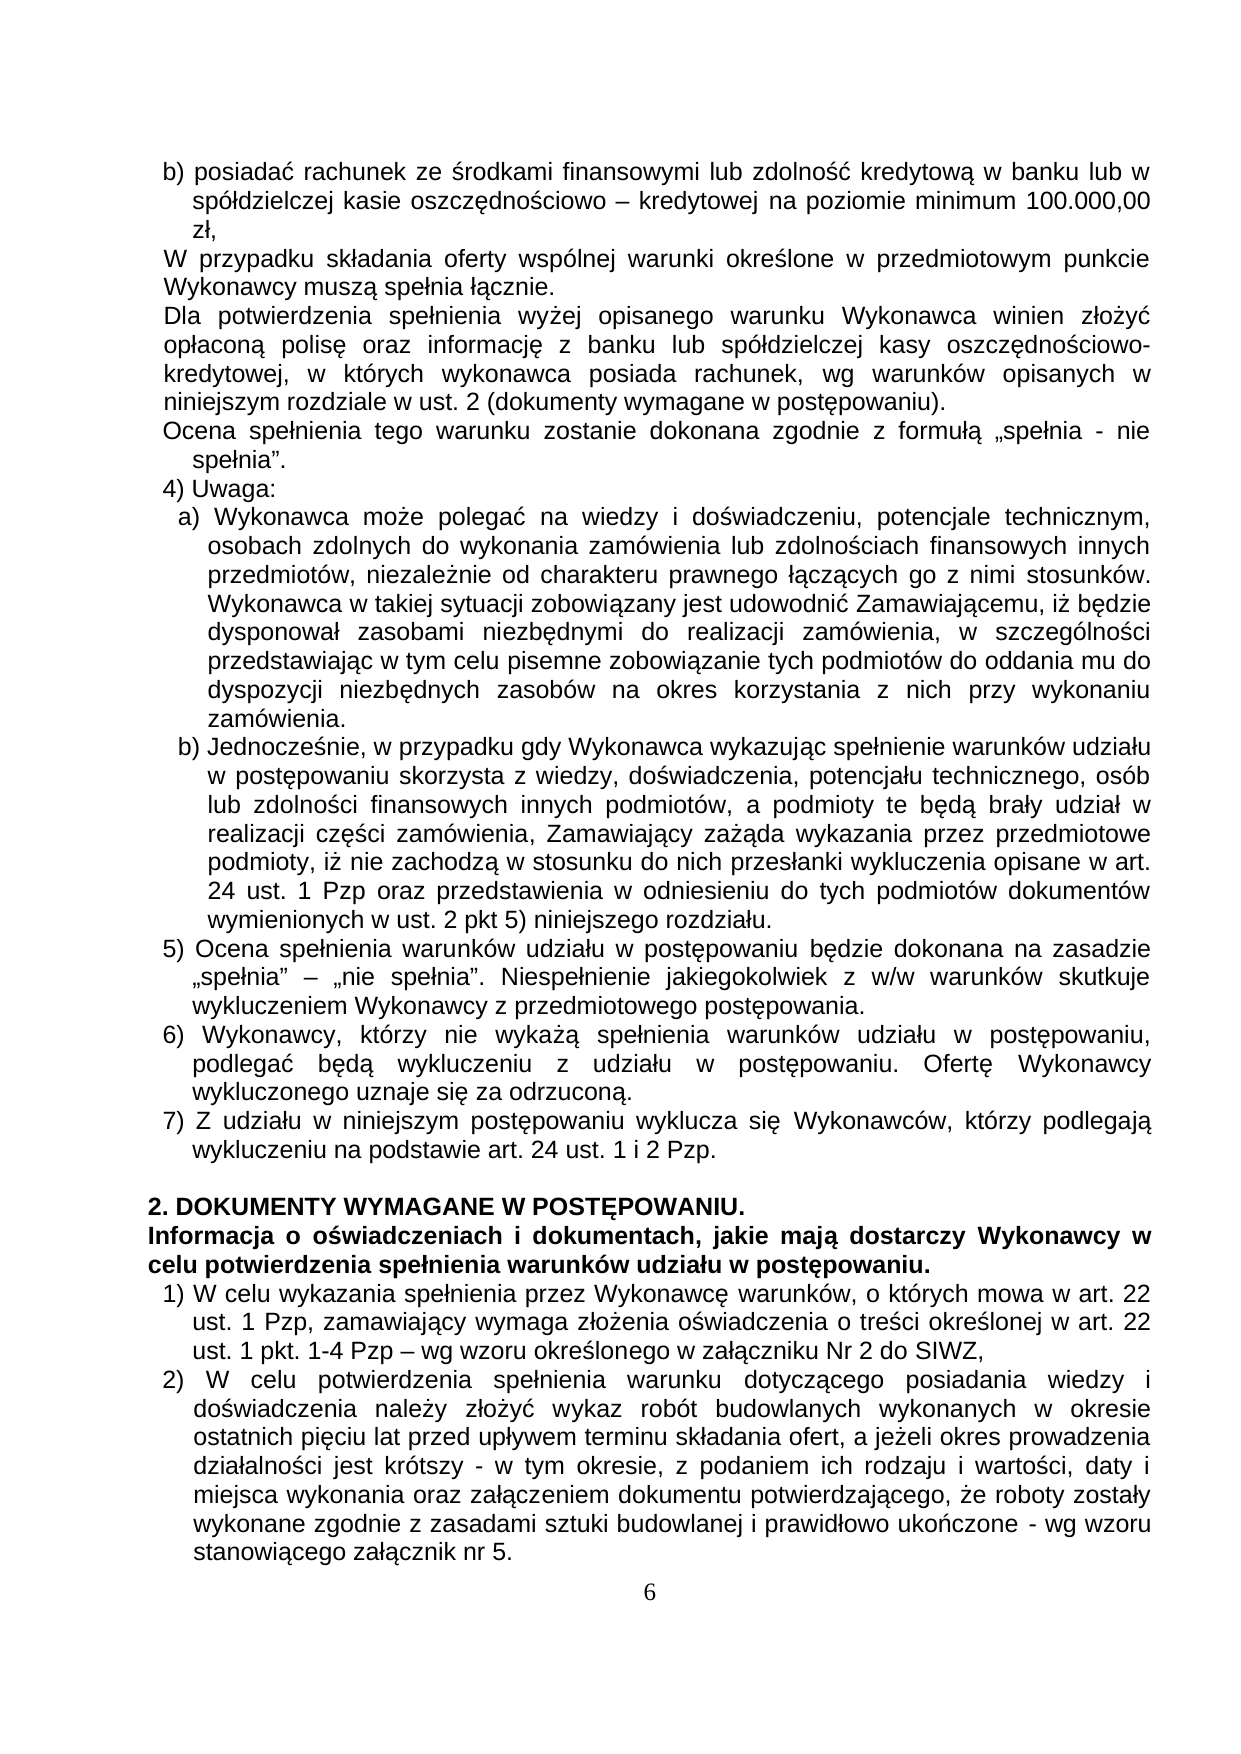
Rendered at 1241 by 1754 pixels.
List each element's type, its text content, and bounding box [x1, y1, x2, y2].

text 5) Ocena spełnienia warunków udziału w postępowaniu będzie dokonana na zasadzie „spełnia” – „nie spełnia”. Niespełnienie jakiegokolwiek z w/w warunków skutkuje wykluczeniem Wykonawcy z przedmiotowego postępowania. [162, 933, 1151, 1020]
text b) posiadać rachunek ze środkami finansowymi lub zdolność kredytową w banku lub w spółdzielczej kasie oszczędnościowo – kredytowej na poziomie minimum 100.000,00 zł, [162, 157, 1151, 243]
text 7) Z udziału w niniejszym postępowaniu wyklucza się Wykonawców, którzy podlegają wykluczeniu na podstawie art. 24 ust. 1 i 2 Pzp. [162, 1106, 1151, 1163]
text 1) W celu wykazania spełnienia przez Wykonawcę warunków, o których mowa w art. 22 ust. 1 Pzp, zamawiający wymaga złożenia oświadczenia o treści określonej w art. 22 ust. 1 pkt. 1-4 Pzp – wg wzoru określonego w załączniku Nr 2 do SIWZ, [162, 1278, 1151, 1365]
text 2) W celu potwierdzenia spełnienia warunku dotyczącego posiadania wiedzy i doświadczenia należy złożyć wykaz robót budowlanych wykonanych w okresie ostatnich pięciu lat przed upływem terminu składania ofert, a jeżeli okres prowadzenia działalności jest krótszy - w tym okresie, z podaniem ich rodzaju i wartości, daty i miejsca wykonania oraz załączeniem dokumentu potwierdzającego, że roboty zostały wykonane zgodnie z zasadami sztuki budowlanej i prawidłowo ukończone - wg wzoru stanowiącego załącznik nr 5. [162, 1365, 1151, 1566]
text W przypadku składania oferty wspólnej warunki określone w przedmiotowym punkcie Wykonawcy muszą spełnia łącznie. [163, 243, 1151, 301]
text Dla potwierdzenia spełnienia wyżej opisanego warunku Wykonawca winien złożyć opłaconą polisę oraz informację z banku lub spółdzielczej kasy oszczędnościowo-kredytowej, w których wykonawca posiada rachunek, wg warunków opisanych w niniejszym rozdziale w ust. 2 (dokumenty wymagane w postępowaniu). [163, 301, 1151, 416]
text Ocena spełnienia tego warunku zostanie dokonana zgodnie z formułą „spełnia - nie spełnia”. [162, 416, 1151, 473]
text 6) Wykonawcy, którzy nie wykażą spełnienia warunków udziału w postępowaniu, podlegać będą wykluczeniu z udziału w postępowaniu. Ofertę Wykonawcy wykluczonego uznaje się za odrzuconą. [162, 1020, 1151, 1106]
text b) Jednocześnie, w przypadku gdy Wykonawca wykazując spełnienie warunków udziału w postępowaniu skorzysta z wiedzy, doświadczenia, potencjału technicznego, osób lub zdolności finansowych innych podmiotów, a podmioty te będą brały udział w realizacji części zamówienia, Zamawiający zażąda wykazania przez przedmiotowe podmioty, iż nie zachodzą w stosunku do nich przesłanki wykluczenia opisane w art. 24 ust. 1 Pzp oraz przedstawienia w odniesieniu do tych podmiotów dokumentów wymienionych w ust. 2 pkt 5) niniejszego rozdziału. [178, 732, 1151, 933]
text Informacja o oświadczeniach i dokumentach, jakie mają dostarczy Wykonawcy w celu potwierdzenia spełnienia warunków udziału w postępowaniu. [148, 1221, 1151, 1278]
text a) Wykonawca może polegać na wiedzy i doświadczeniu, potencjale technicznym, osobach zdolnych do wykonania zamówienia lub zdolnościach finansowych innych przedmiotów, niezależnie od charakteru prawnego łączących go z nimi stosunków. Wykonawca w takiej sytuacji zobowiązany jest udowodnić Zamawiającemu, iż będzie dysponował zasobami niezbędnymi do realizacji zamówienia, w szczególności przedstawiając w tym celu pisemne zobowiązanie tych podmiotów do oddania mu do dyspozycji niezbędnych zasobów na okres korzystania z nich przy wykonaniu zamówienia. [178, 502, 1151, 732]
text 2. DOKUMENTY WYMAGANE W POSTĘPOWANIU. [148, 1192, 1151, 1221]
text 4) Uwaga: [162, 473, 1151, 502]
